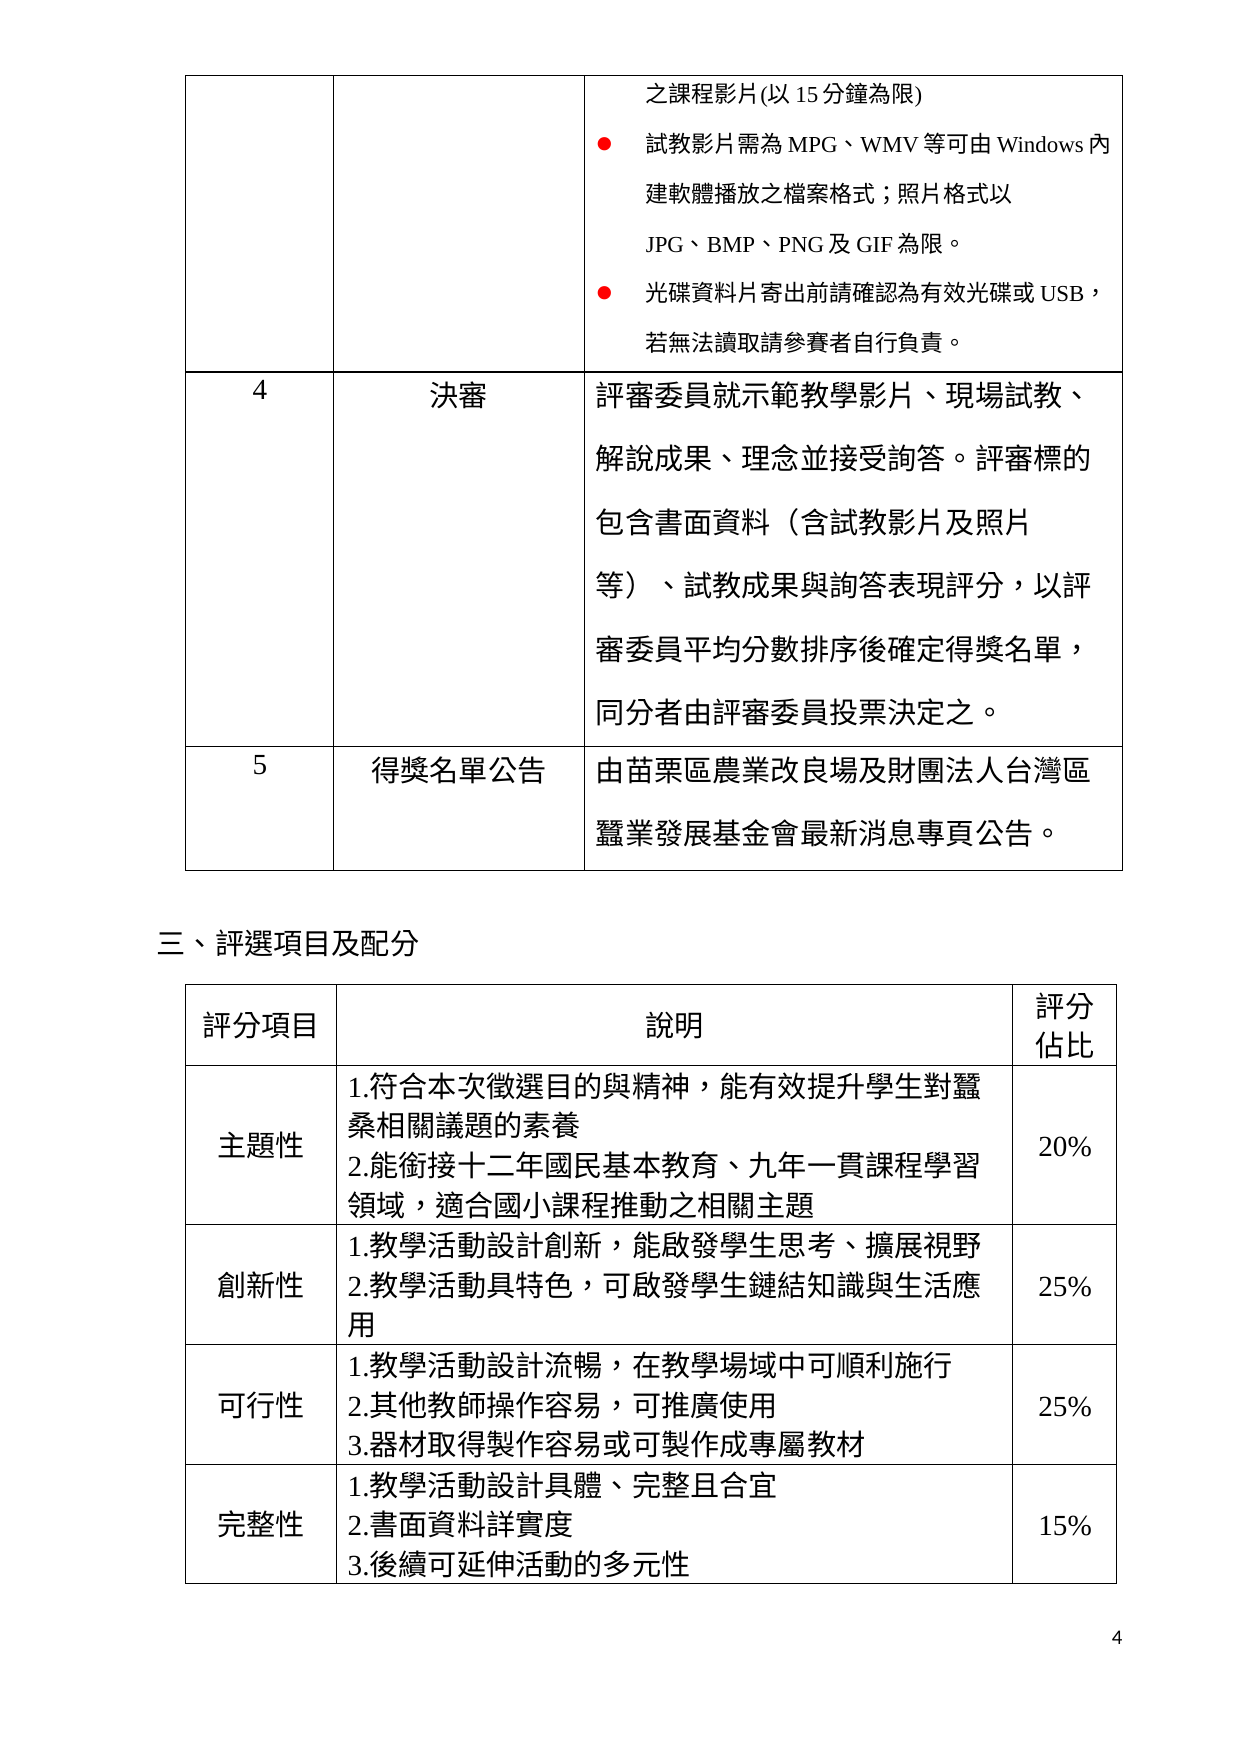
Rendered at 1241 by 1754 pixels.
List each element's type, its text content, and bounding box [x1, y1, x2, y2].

table_cell 決審 [334, 373, 584, 746]
table_cell 25% [1013, 1225, 1116, 1344]
table_cell [334, 76, 584, 371]
table_cell 25% [1013, 1345, 1116, 1463]
table_cell 1.教學活動設計流暢，在教學場域中可順利施行 2.其他教師操作容易，可推廣使用 3.器材取得製作容易或可製作成專屬教材 [337, 1345, 1012, 1463]
table_cell 20% [1013, 1066, 1116, 1224]
table_header 評分佔比 [1013, 985, 1116, 1064]
table_cell 由苗栗區農業改良場及財團法人台灣區蠶業發展基金會最新消息專頁公告。 [585, 747, 1122, 869]
table_cell 1.符合本次徵選目的與精神，能有效提升學生對蠶桑相關議題的素養 2.能銜接十二年國民基本教育、九年一貫課程學習領域，適合國小課程推動之相關主題 [337, 1066, 1012, 1224]
table_header 說明 [337, 985, 1012, 1064]
table_cell 1.教學活動設計創新，能啟發學生思考、擴展視野 2.教學活動具特色，可啟發學生鏈結知識與生活應用 [337, 1225, 1012, 1344]
table_cell 1.教學活動設計具體、完整且合宜 2.書面資料詳實度 3.後續可延伸活動的多元性 [337, 1465, 1012, 1583]
text 三、評選項目及配分 [142, 921, 1122, 963]
table_cell 4 [186, 373, 333, 746]
table_cell 主題性 [186, 1066, 336, 1224]
table_cell 15% [1013, 1465, 1116, 1583]
table_cell 5 [186, 747, 333, 869]
table_cell 完整性 [186, 1465, 336, 1583]
table_cell 得獎名單公告 [334, 747, 584, 869]
table_cell [186, 76, 333, 371]
table_cell 可行性 [186, 1345, 336, 1463]
table_cell 創新性 [186, 1225, 336, 1344]
table_cell 評審委員就示範教學影片、現場試教、解說成果、理念並接受詢答。評審標的包含書面資料（含試教影片及照片等）、試教成果與詢答表現評分，以評審委員平均分數排序後確定得獎名單，同分者由評審委員投票決定之。 [585, 373, 1122, 746]
table_header 評分項目 [186, 985, 336, 1064]
table_cell 之課程影片(以15分鐘為限) 試教影片需為MPG、WMV等可由Windows內建軟體播放之檔案格式；照片格式以JPG、BMP、PNG及GIF為限。 光碟資料片寄出前請確認為有效光碟或USB，若無法讀取請參賽者自行負責。 [585, 76, 1122, 371]
